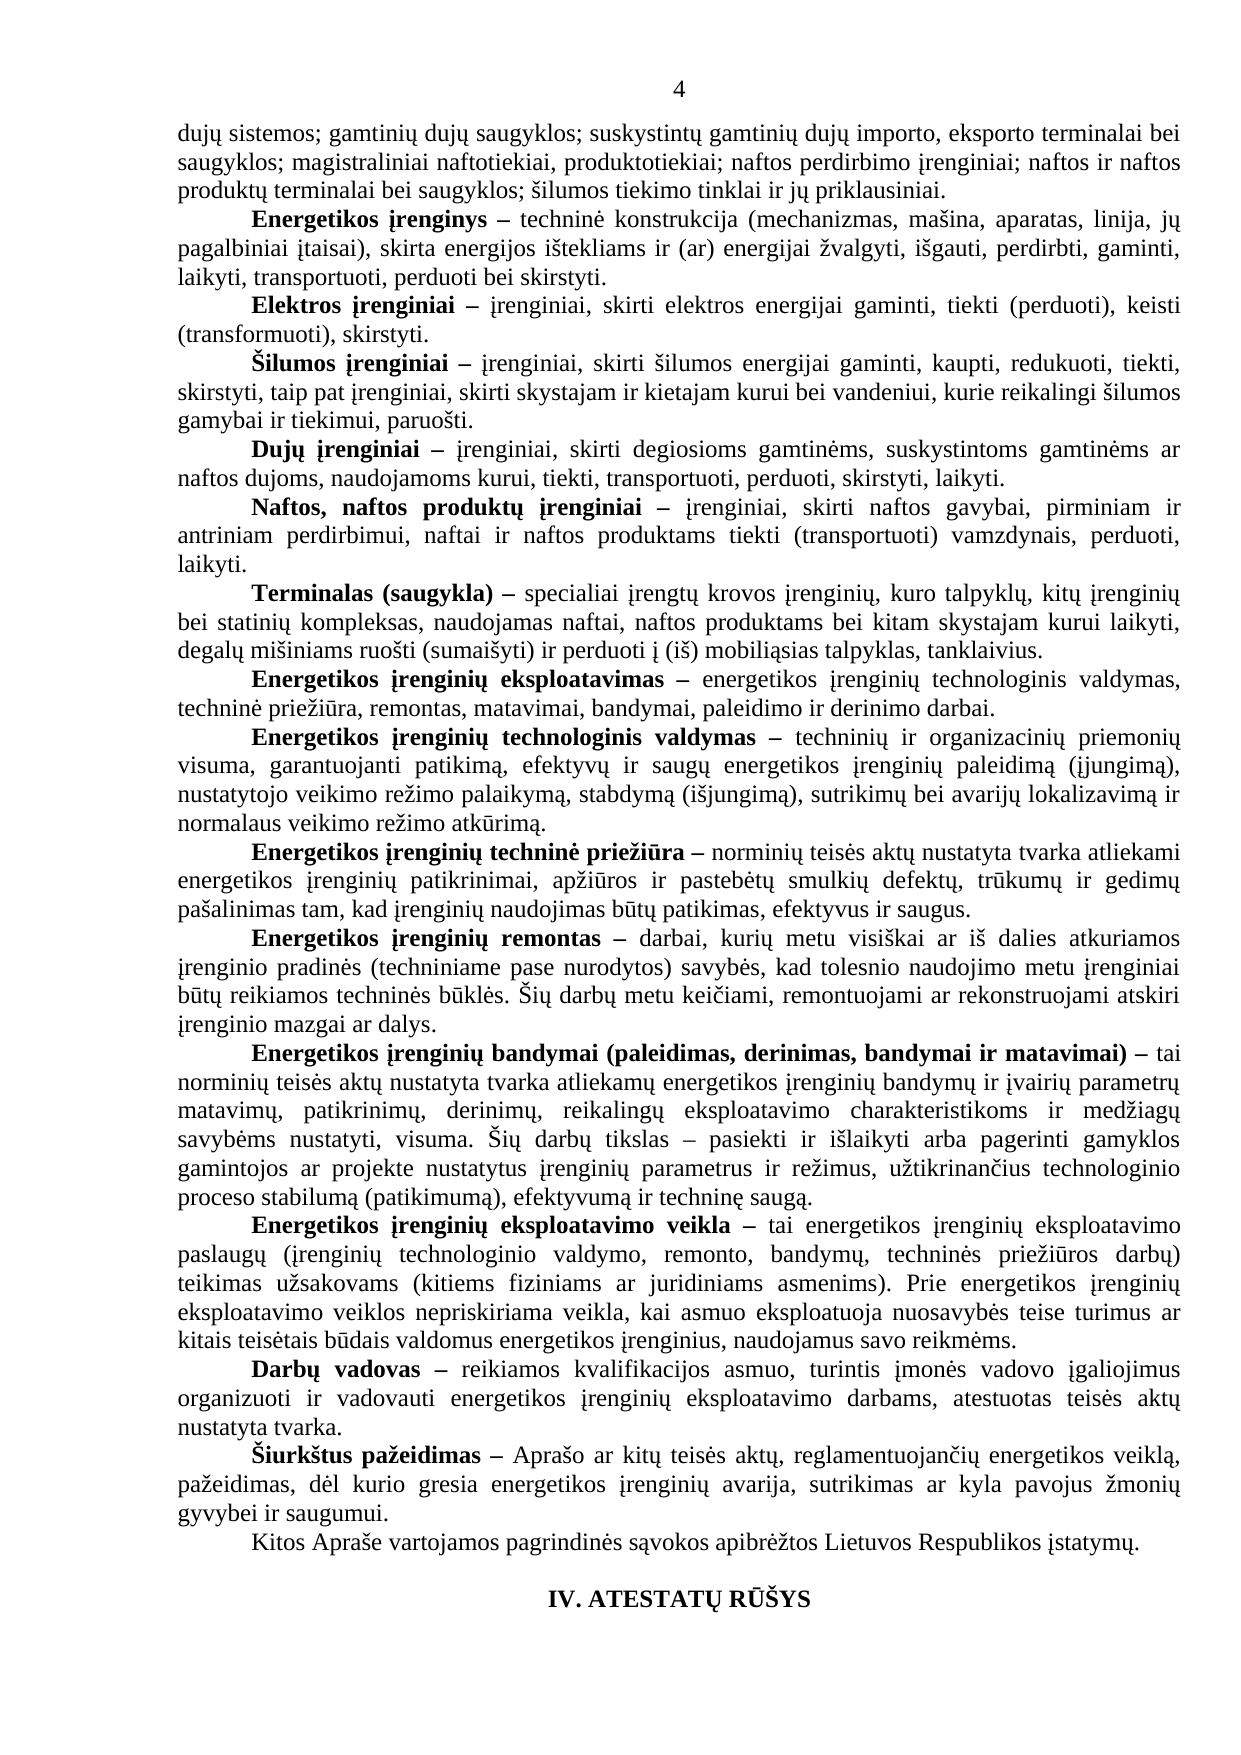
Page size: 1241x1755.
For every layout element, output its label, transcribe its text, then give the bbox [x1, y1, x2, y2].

text Energetikos įrenginių eksploatavimo veikla – tai energetikos įrenginių eksploatavimo paslaugų (įrenginių technologinio valdymo, remonto, bandymų, techninės priežiūros darbų) teikimas užsakovams (kitiems fiziniams ar juridiniams asmenims). Prie energetikos įrenginių eksploatavimo veiklos nepriskiriama veikla, kai asmuo eksploatuoja nuosavybės teise turimus ar kitais teisėtais būdais valdomus energetikos įrenginius, naudojamus savo reikmėms. [177, 1211, 1181, 1354]
text Energetikos įrenginių eksploatavimas – energetikos įrenginių technologinis valdymas, techninė priežiūra, remontas, matavimai, bandymai, paleidimo ir derinimo darbai. [177, 664, 1181, 722]
text Elektros įrenginiai – įrenginiai, skirti elektros energijai gaminti, tiekti (perduoti), keisti (transformuoti), skirstyti. [177, 291, 1181, 348]
text Energetikos įrenginių techninė priežiūra – norminių teisės aktų nustatyta tvarka atliekami energetikos įrenginių patikrinimai, apžiūros ir pastebėtų smulkių defektų, trūkumų ir gedimų pašalinimas tam, kad įrenginių naudojimas būtų patikimas, efektyvus ir saugus. [177, 837, 1181, 923]
text Terminalas (saugykla) – specialiai įrengtų krovos įrenginių, kuro talpyklų, kitų įrenginių bei statinių kompleksas, naudojamas naftai, naftos produktams bei kitam skystajam kurui laikyti, degalų mišiniams ruošti (sumaišyti) ir perduoti į (iš) mobiliąsias talpyklas, tanklaivius. [177, 578, 1181, 664]
text Energetikos įrenginių bandymai (paleidimas, derinimas, bandymai ir matavimai) – tai norminių teisės aktų nustatyta tvarka atliekamų energetikos įrenginių bandymų ir įvairių parametrų matavimų, patikrinimų, derinimų, reikalingų eksploatavimo charakteristikoms ir medžiagų savybėms nustatyti, visuma. Šių darbų tikslas – pasiekti ir išlaikyti arba pagerinti gamyklos gamintojos ar projekte nustatytus įrenginių parametrus ir režimus, užtikrinančius technologinio proceso stabilumą (patikimumą), efektyvumą ir techninę saugą. [177, 1038, 1181, 1211]
text Šiurkštus pažeidimas – Aprašo ar kitų teisės aktų, reglamentuojančių energetikos veiklą, pažeidimas, dėl kurio gresia energetikos įrenginių avarija, sutrikimas ar kyla pavojus žmonių gyvybei ir saugumui. [177, 1441, 1181, 1527]
text Šilumos įrenginiai – įrenginiai, skirti šilumos energijai gaminti, kaupti, redukuoti, tiekti, skirstyti, taip pat įrenginiai, skirti skystajam ir kietajam kurui bei vandeniui, kurie reikalingi šilumos gamybai ir tiekimui, paruošti. [177, 348, 1181, 434]
text Kitos Apraše vartojamos pagrindinės sąvokos apibrėžtos Lietuvos Respublikos įstatymų. [177, 1527, 1181, 1556]
text dujų sistemos; gamtinių dujų saugyklos; suskystintų gamtinių dujų importo, eksporto terminalai bei saugyklos; magistraliniai naftotiekiai, produktotiekiai; naftos perdirbimo įrenginiai; naftos ir naftos produktų terminalai bei saugyklos; šilumos tiekimo tinklai ir jų priklausiniai. [177, 118, 1181, 204]
text Energetikos įrenginys – techninė konstrukcija (mechanizmas, mašina, aparatas, linija, jų pagalbiniai įtaisai), skirta energijos ištekliams ir (ar) energijai žvalgyti, išgauti, perdirbti, gaminti, laikyti, transportuoti, perduoti bei skirstyti. [177, 204, 1181, 291]
text Dujų įrenginiai – įrenginiai, skirti degiosioms gamtinėms, suskystintoms gamtinėms ar naftos dujoms, naudojamoms kurui, tiekti, transportuoti, perduoti, skirstyti, laikyti. [177, 434, 1181, 492]
text Darbų vadovas – reikiamos kvalifikacijos asmuo, turintis įmonės vadovo įgaliojimus organizuoti ir vadovauti energetikos įrenginių eksploatavimo darbams, atestuotas teisės aktų nustatyta tvarka. [177, 1354, 1181, 1441]
text Naftos, naftos produktų įrenginiai – įrenginiai, skirti naftos gavybai, pirminiam ir antriniam perdirbimui, naftai ir naftos produktams tiekti (transportuoti) vamzdynais, perduoti, laikyti. [177, 492, 1181, 578]
text Energetikos įrenginių technologinis valdymas – techninių ir organizacinių priemonių visuma, garantuojanti patikimą, efektyvų ir saugų energetikos įrenginių paleidimą (įjungimą), nustatytojo veikimo režimo palaikymą, stabdymą (išjungimą), sutrikimų bei avarijų lokalizavimą ir normalaus veikimo režimo atkūrimą. [177, 722, 1181, 837]
text IV. ATESTATŲ RŪŠYS [177, 1584, 1181, 1613]
text Energetikos įrenginių remontas – darbai, kurių metu visiškai ar iš dalies atkuriamos įrenginio pradinės (techniniame pase nurodytos) savybės, kad tolesnio naudojimo metu įrenginiai būtų reikiamos techninės būklės. Šių darbų metu keičiami, remontuojami ar rekonstruojami atskiri įrenginio mazgai ar dalys. [177, 923, 1181, 1038]
